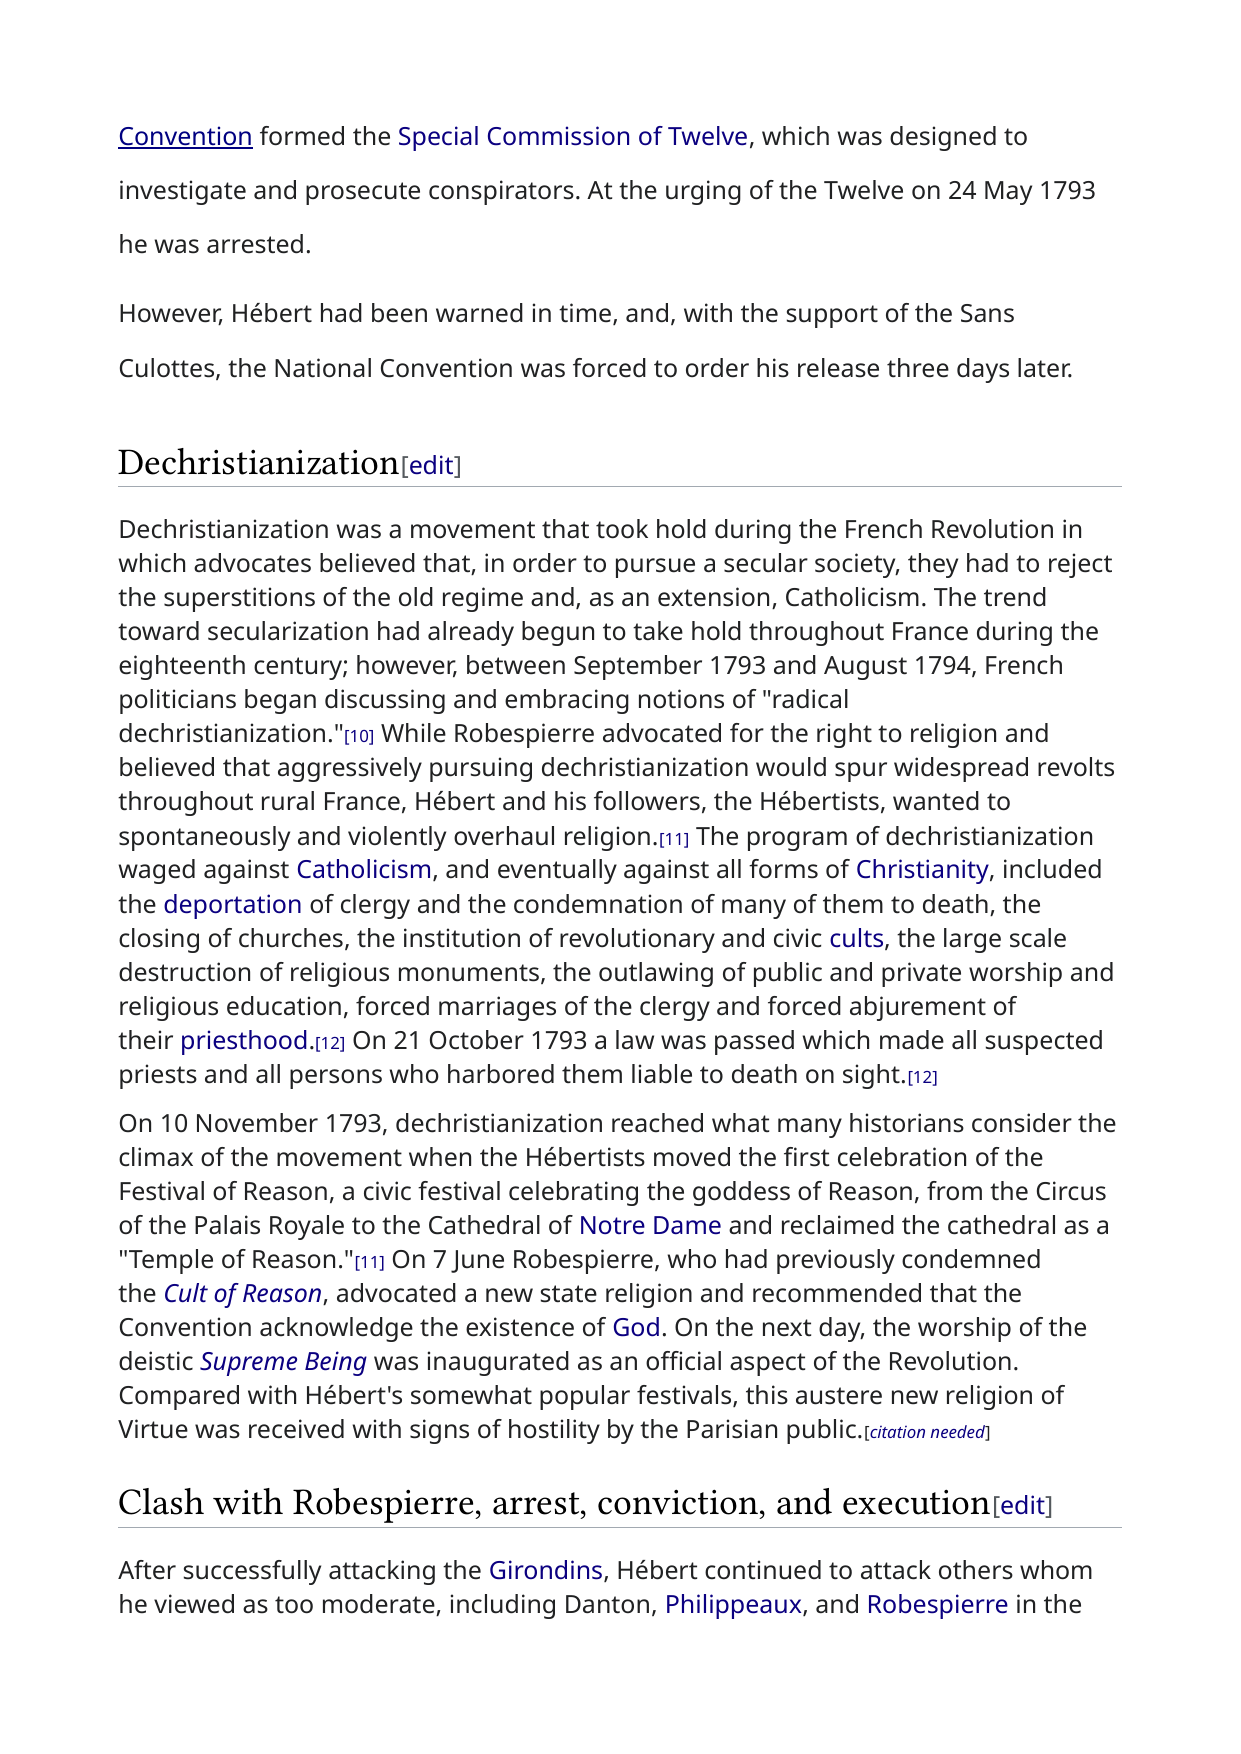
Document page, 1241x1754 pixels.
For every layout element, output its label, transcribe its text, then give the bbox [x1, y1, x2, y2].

text Dechristianization was a movement that took hold during the French Revolution in which advocates believed that, in order to pursue a secular society, they had to reject the superstitions of the old regime and, as an extension, Catholicism. The trend toward secularization had already begun to take hold throughout France during the eighteenth century; however, between September 1793 and August 1794, French politicians began discussing and embracing notions of "radical dechristianization."[10] While Robespierre advocated for the right to religion and believed that aggressively pursuing dechristianization would spur widespread revolts throughout rural France, Hébert and his followers, the Hébertists, wanted to spontaneously and violently overhaul religion.[11] The program of dechristianization waged against Catholicism, and eventually against all forms of Christianity, included the deportation of clergy and the condemnation of many of them to death, the closing of churches, the institution of revolutionary and civic cults, the large scale destruction of religious monuments, the outlawing of public and private worship and religious education, forced marriages of the clergy and forced abjurement of their priesthood.[12] On 21 October 1793 a law was passed which made all suspected priests and all persons who harbored them liable to death on sight.[12] [118, 512, 1122, 1091]
subtitle Dechristianization[edit] [118, 441, 1122, 486]
text After successfully attacking the Girondins, Hébert continued to attack others whom he viewed as too moderate, including Danton, Philippeaux, and Robespierre in the [118, 1552, 1122, 1620]
subtitle Clash with Robespierre, arrest, conviction, and execution[edit] [118, 1481, 1122, 1527]
text However, Hébert had been warned in time, and, with the support of the Sans Culottes, the National Convention was forced to order his release three days later. [118, 296, 1122, 385]
text Convention formed the Special Commission of Twelve, which was designed to investigate and prosecute conspirators. At the urging of the Twelve on 24 May 1793 he was arrested. [118, 118, 1122, 261]
text On 10 November 1793, dechristianization reached what many historians consider the climax of the movement when the Hébertists moved the first celebration of the Festival of Reason, a civic festival celebrating the goddess of Reason, from the Circus of the Palais Royale to the Cathedral of Notre Dame and reclaimed the cathedral as a "Temple of Reason."[11] On 7 June Robespierre, who had previously condemned the Cult of Reason, advocated a new state religion and recommended that the Convention acknowledge the existence of God. On the next day, the worship of the deistic Supreme Being was inaugurated as an official aspect of the Revolution. Compared with Hébert's somewhat popular festivals, this austere new religion of Virtue was received with signs of hostility by the Parisian public.[citation needed] [118, 1105, 1122, 1446]
